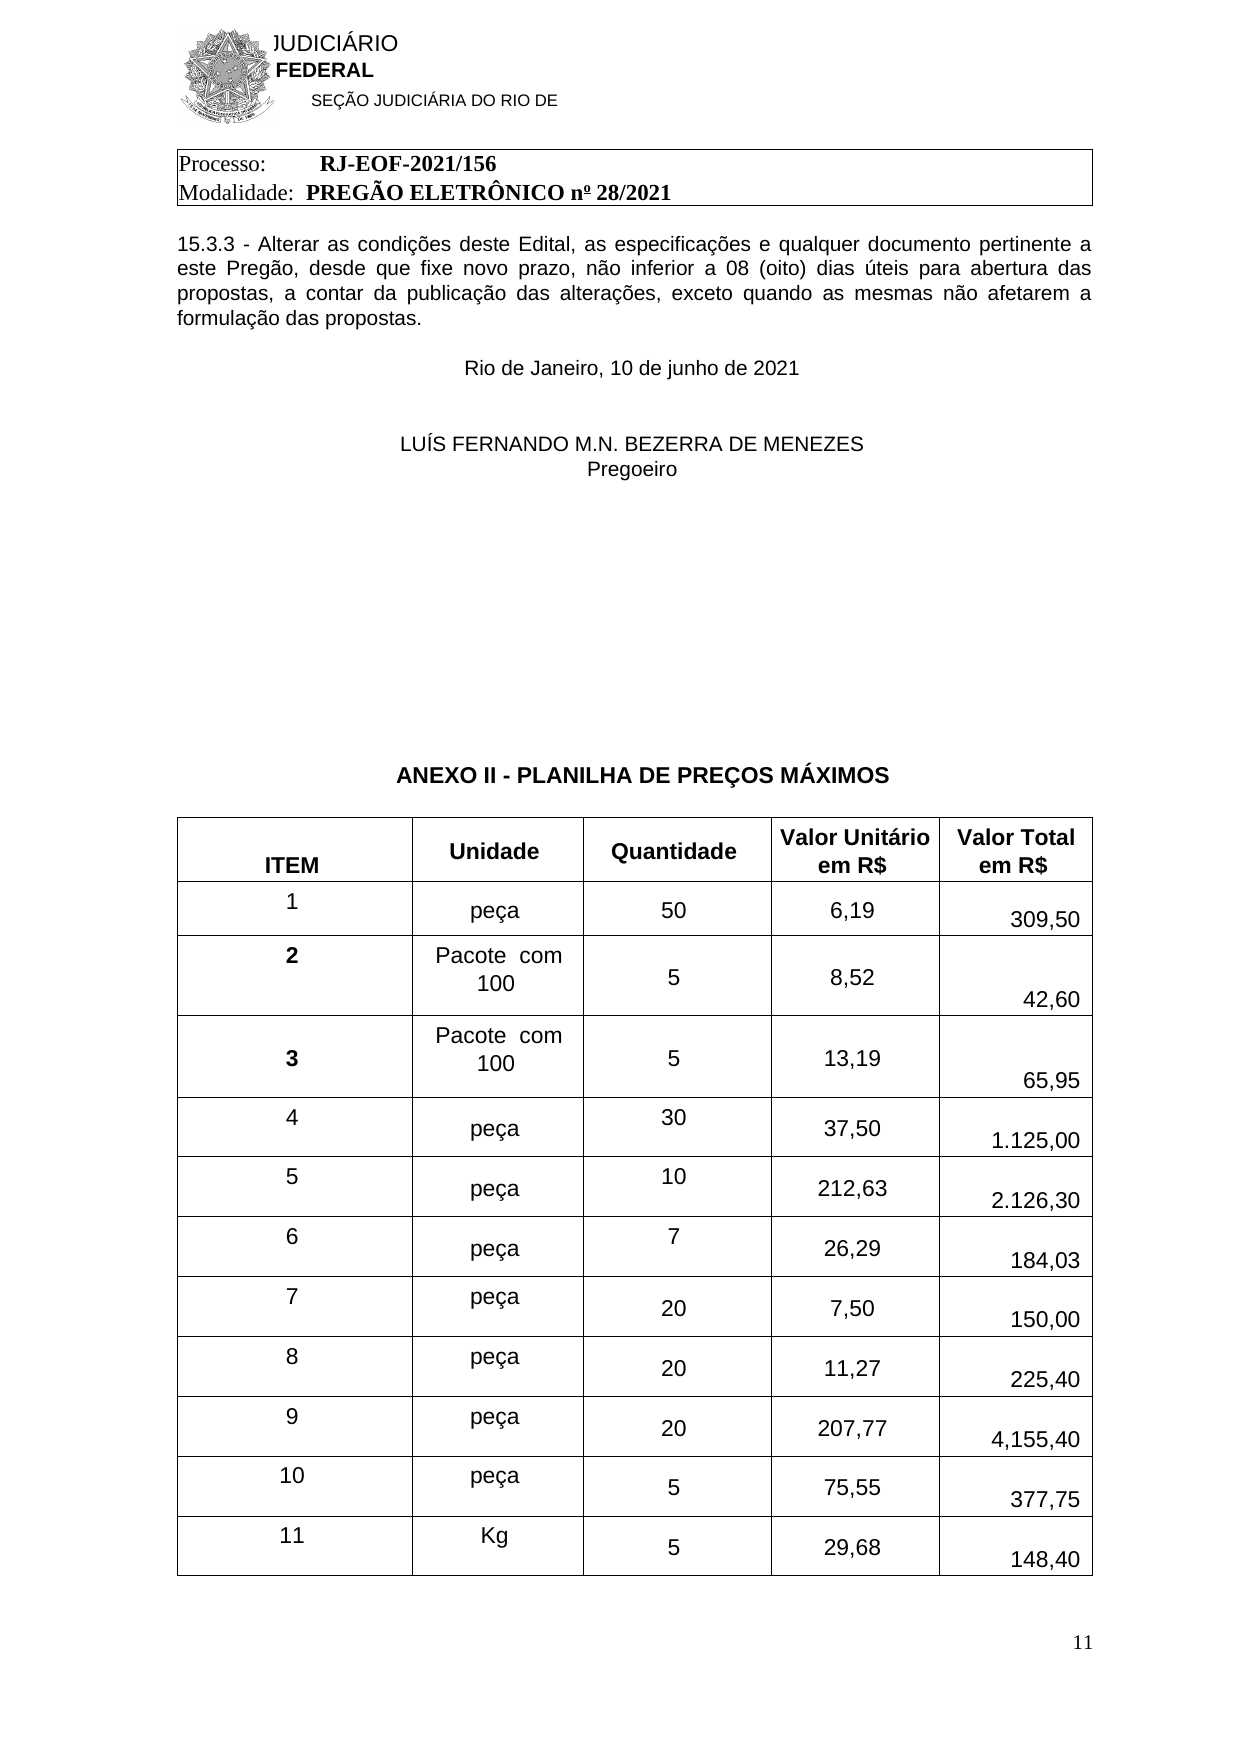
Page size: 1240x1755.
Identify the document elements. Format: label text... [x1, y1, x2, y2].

table_header Unidade [413, 818, 583, 881]
table_cell 6 [178, 1217, 412, 1276]
text Rio de Janeiro, 10 de junho de 2021 [177, 356, 1092, 380]
table_cell 207,77 [772, 1397, 939, 1456]
table_cell 3 [178, 1016, 412, 1097]
table_cell peça [413, 1098, 583, 1156]
table_header Valor Unitário em R$ [772, 818, 939, 881]
table_cell 10 [584, 1157, 771, 1216]
table_cell 8,52 [772, 936, 939, 1015]
table_cell 7 [178, 1277, 412, 1336]
table_cell 65,95 [940, 1016, 1092, 1097]
table_cell 1.125,00 [940, 1098, 1092, 1156]
table_cell Pacote com 100 [413, 936, 583, 1015]
table_cell 29,68 [772, 1517, 939, 1575]
table_cell 7,50 [772, 1277, 939, 1336]
table_cell 26,29 [772, 1217, 939, 1276]
table_header Quantidade [584, 818, 771, 881]
text LUÍS FERNANDO M.N. BEZERRA DE MENEZES [177, 432, 1093, 456]
table_cell 20 [584, 1397, 771, 1456]
table_cell peça [413, 1457, 583, 1516]
table_cell 20 [584, 1337, 771, 1396]
table_cell 5 [584, 1517, 771, 1575]
table_cell 4,155,40 [940, 1397, 1092, 1456]
table_cell 6,19 [772, 882, 939, 935]
table_cell 148,40 [940, 1517, 1092, 1575]
text 15.3.3 - Alterar as condições deste Edital, as especificações e qualquer documento pertinente a este Pregão, desde que fixe novo prazo, não inferior a 08 (oito) dias úteis para abertura das propostas, a contar da publicação das alterações, exceto quando as mesmas não afetarem a formulação das propostas. [177, 232, 1093, 329]
table_cell 309,50 [940, 882, 1092, 935]
text Pregoeiro [177, 457, 1092, 481]
table_cell 42,60 [940, 936, 1092, 1015]
table_cell peça [413, 1157, 583, 1216]
table_cell peça [413, 1217, 583, 1276]
table_cell 8 [178, 1337, 412, 1396]
table_cell 2.126,30 [940, 1157, 1092, 1216]
table_cell 9 [178, 1397, 412, 1456]
table_cell 5 [178, 1157, 412, 1216]
table_header Valor Total em R$ [940, 818, 1092, 881]
table_cell 11 [178, 1517, 412, 1575]
table_cell 30 [584, 1098, 771, 1156]
subtitle ANEXO II - PLANILHA DE PREÇOS MÁXIMOS [198, 762, 1093, 788]
table_cell 225,40 [940, 1337, 1092, 1396]
table_cell 377,75 [940, 1457, 1092, 1516]
table_cell 7 [584, 1217, 771, 1276]
table_cell 20 [584, 1277, 771, 1336]
table_cell peça [413, 882, 583, 935]
table_cell 37,50 [772, 1098, 939, 1156]
table_cell 5 [584, 936, 771, 1015]
table_cell 212,63 [772, 1157, 939, 1216]
table_cell Pacote com 100 [413, 1016, 583, 1097]
table_cell peça [413, 1277, 583, 1336]
table_cell 1 [178, 882, 412, 935]
table_cell 10 [178, 1457, 412, 1516]
table_cell 184,03 [940, 1217, 1092, 1276]
table_cell 13,19 [772, 1016, 939, 1097]
table_cell 5 [584, 1016, 771, 1097]
table_cell 2 [178, 936, 412, 1015]
table_cell peça [413, 1337, 583, 1396]
table_header ITEM [178, 818, 412, 881]
table_cell 150,00 [940, 1277, 1092, 1336]
table_cell 5 [584, 1457, 771, 1516]
table_cell 75,55 [772, 1457, 939, 1516]
table_cell Kg [413, 1517, 583, 1575]
table_cell peça [413, 1397, 583, 1456]
table_cell 11,27 [772, 1337, 939, 1396]
table_cell 50 [584, 882, 771, 935]
table_cell 4 [178, 1098, 412, 1156]
